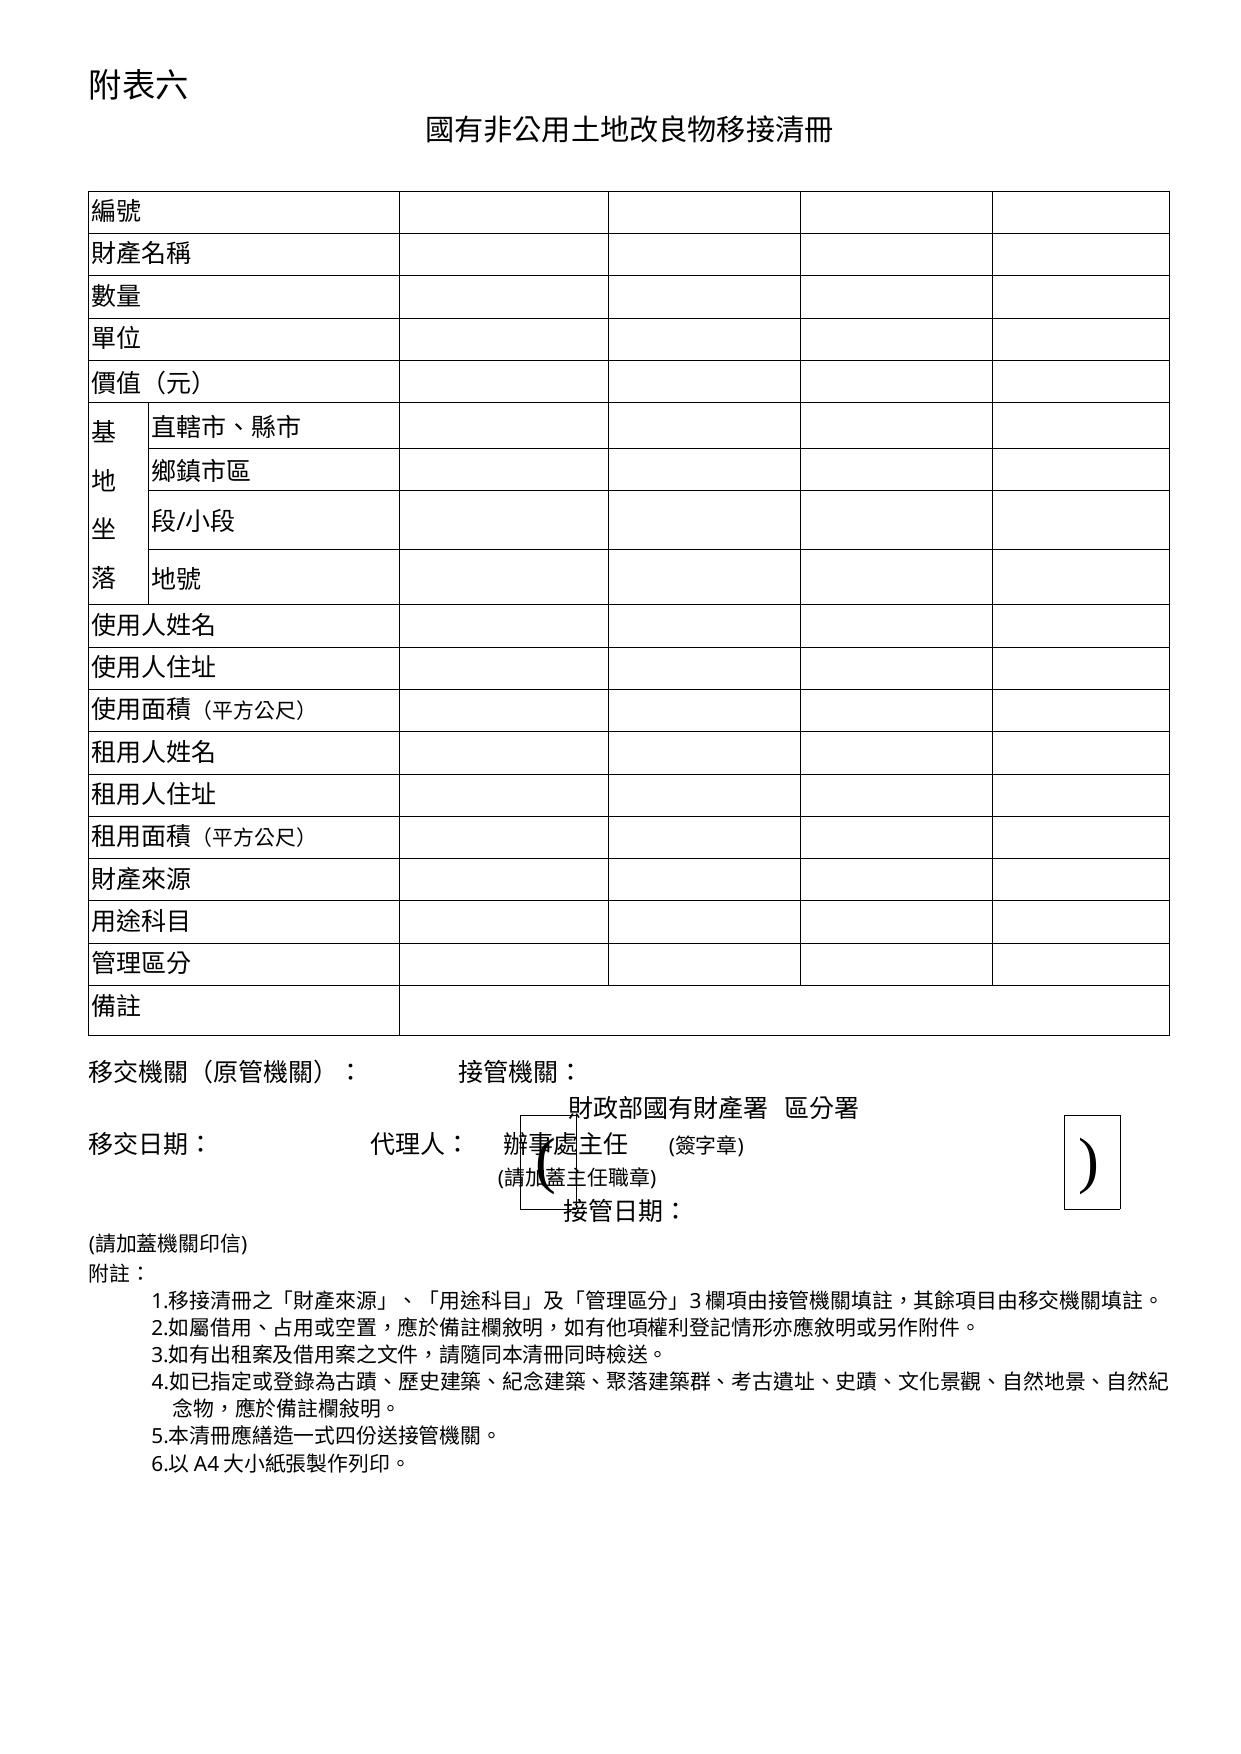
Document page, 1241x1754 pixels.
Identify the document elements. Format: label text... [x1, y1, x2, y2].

table_cell 地號 [149, 550, 399, 604]
table_cell 數量 [89, 276, 399, 317]
table_cell [609, 944, 800, 985]
table_cell [993, 449, 1169, 490]
table_cell [801, 276, 992, 317]
table_cell [993, 605, 1169, 647]
table_cell [609, 449, 800, 490]
text (請加蓋機關印信) [89, 1227, 1169, 1258]
table_cell [801, 361, 992, 402]
text 移交機關（原管機關）： 接管機關： [89, 1052, 1169, 1088]
table_cell 價值（元） [89, 361, 399, 402]
table_cell 租用面積（平方公尺） [89, 817, 399, 858]
text 移交日期： 代理人： 辦事處主任 (簽字章) [521, 1124, 535, 1161]
table_cell [400, 491, 608, 549]
table_cell [609, 234, 800, 275]
table_cell [400, 732, 608, 773]
table_cell 備註 [89, 986, 399, 1035]
table_cell 鄉鎮市區 [149, 449, 399, 490]
text 1.移接清冊之「財產來源」、「用途科目」及「管理區分」3欄項由接管機關填註，其餘項目由移交機關填註。 [109, 1287, 1169, 1314]
table_cell [400, 944, 608, 985]
table_cell [400, 859, 608, 900]
table_header [609, 192, 800, 233]
table_cell [993, 319, 1169, 360]
table_cell [993, 944, 1169, 985]
text (請加蓋主任職章) [89, 1161, 520, 1191]
table_cell [609, 901, 800, 943]
text (請加蓋主任職章) [521, 1161, 535, 1191]
table_cell 租用人住址 [89, 775, 399, 816]
text 移交日期： 代理人： 辦事處主任 (簽字章) [1121, 1124, 1169, 1161]
table_header 編號 [89, 192, 399, 233]
table_cell [400, 550, 608, 604]
table_cell 使用人住址 [89, 648, 399, 689]
text 4.如已指定或登錄為古蹟、歷史建築、紀念建築、聚落建築群、考古遺址、史蹟、文化景觀、自然地景、自然紀念物，應於備註欄敍明。 [151, 1368, 1169, 1422]
table_cell [400, 775, 608, 816]
table_cell [801, 732, 992, 773]
table_cell [609, 403, 800, 447]
text 5.本清冊應繕造一式四份送接管機關。 [89, 1422, 1169, 1449]
table_cell [400, 648, 608, 689]
table_cell [400, 234, 608, 275]
table_cell [993, 901, 1169, 943]
text (請加蓋主任職章) [1065, 1161, 1079, 1191]
table_cell [801, 817, 992, 858]
text ) [1079, 1123, 1105, 1195]
table_cell [801, 775, 992, 816]
table_cell [400, 276, 608, 317]
table_cell [609, 859, 800, 900]
text 國有非公用土地改良物移接清冊 [89, 107, 1169, 149]
table_cell [400, 986, 1169, 1035]
table_cell [801, 901, 992, 943]
table_cell [400, 319, 608, 360]
text 移交日期： 代理人： 辦事處主任 (簽字章) [89, 1124, 520, 1161]
text 移交日期： 代理人： 辦事處主任 (簽字章) [1065, 1124, 1079, 1161]
table_cell [609, 775, 800, 816]
table_cell [609, 648, 800, 689]
table_cell [609, 276, 800, 317]
table_cell [993, 550, 1169, 604]
table_cell [609, 319, 800, 360]
table_cell 用途科目 [89, 901, 399, 943]
text 3.如有出租案及借用案之文件，請隨同本清冊同時檢送。 [109, 1341, 1169, 1368]
table_cell [993, 732, 1169, 773]
table_cell [993, 817, 1169, 858]
table_cell 財產名稱 [89, 234, 399, 275]
text 接管日期： [89, 1191, 1169, 1227]
table_cell [993, 491, 1169, 549]
table_cell [801, 234, 992, 275]
table_cell [993, 859, 1169, 900]
table_cell [801, 944, 992, 985]
table_cell [801, 403, 992, 447]
table_cell [400, 901, 608, 943]
table_cell [993, 648, 1169, 689]
text 6.以A4大小紙張製作列印。 [89, 1449, 1169, 1476]
table_cell [801, 550, 992, 604]
table_cell [801, 690, 992, 731]
table_cell 財產來源 [89, 859, 399, 900]
table_cell [801, 605, 992, 647]
table_cell [993, 234, 1169, 275]
text (請加蓋主任職章) [561, 1161, 576, 1191]
table_cell [400, 817, 608, 858]
table_cell [801, 491, 992, 549]
text 2.如屬借用、占用或空置，應於備註欄敘明，如有他項權利登記情形亦應敘明或另作附件。 [109, 1314, 1169, 1341]
table_cell 管理區分 [89, 944, 399, 985]
table_cell [801, 648, 992, 689]
table_cell 段/小段 [149, 491, 399, 549]
text (請加蓋主任職章) [1105, 1161, 1120, 1191]
table_cell 使用人姓名 [89, 605, 399, 647]
table_cell [801, 319, 992, 360]
table_cell 租用人姓名 [89, 732, 399, 773]
table_header [400, 192, 608, 233]
table_cell [400, 449, 608, 490]
table_cell [993, 361, 1169, 402]
table_header [993, 192, 1169, 233]
text ( [535, 1123, 561, 1195]
table_cell [400, 605, 608, 647]
text 財政部國有財產署 區分署 [89, 1088, 1169, 1124]
table_header [801, 192, 992, 233]
table_cell [993, 276, 1169, 317]
table_cell [993, 775, 1169, 816]
table_cell [801, 449, 992, 490]
table_cell 基 地 坐 落 [89, 403, 148, 604]
table_cell [609, 491, 800, 549]
table_cell [400, 361, 608, 402]
text 移交日期： 代理人： 辦事處主任 (簽字章) [577, 1124, 1064, 1161]
text (請加蓋主任職章) [577, 1161, 1064, 1191]
table_cell [609, 605, 800, 647]
table_cell 直轄市、縣市 [149, 403, 399, 447]
table_cell [400, 690, 608, 731]
table_cell [609, 550, 800, 604]
table_cell [801, 859, 992, 900]
table_cell 單位 [89, 319, 399, 360]
table_cell [609, 361, 800, 402]
text 附註： [89, 1258, 1169, 1287]
text 附表六 [89, 59, 1169, 107]
table_cell [400, 403, 608, 447]
table_cell [609, 732, 800, 773]
text 移交日期： 代理人： 辦事處主任 (簽字章) [1105, 1124, 1120, 1161]
table_cell [993, 403, 1169, 447]
table_cell 使用面積（平方公尺） [89, 690, 399, 731]
text (請加蓋主任職章) [1121, 1161, 1169, 1191]
table_cell [993, 690, 1169, 731]
table_cell [609, 817, 800, 858]
table_cell [609, 690, 800, 731]
